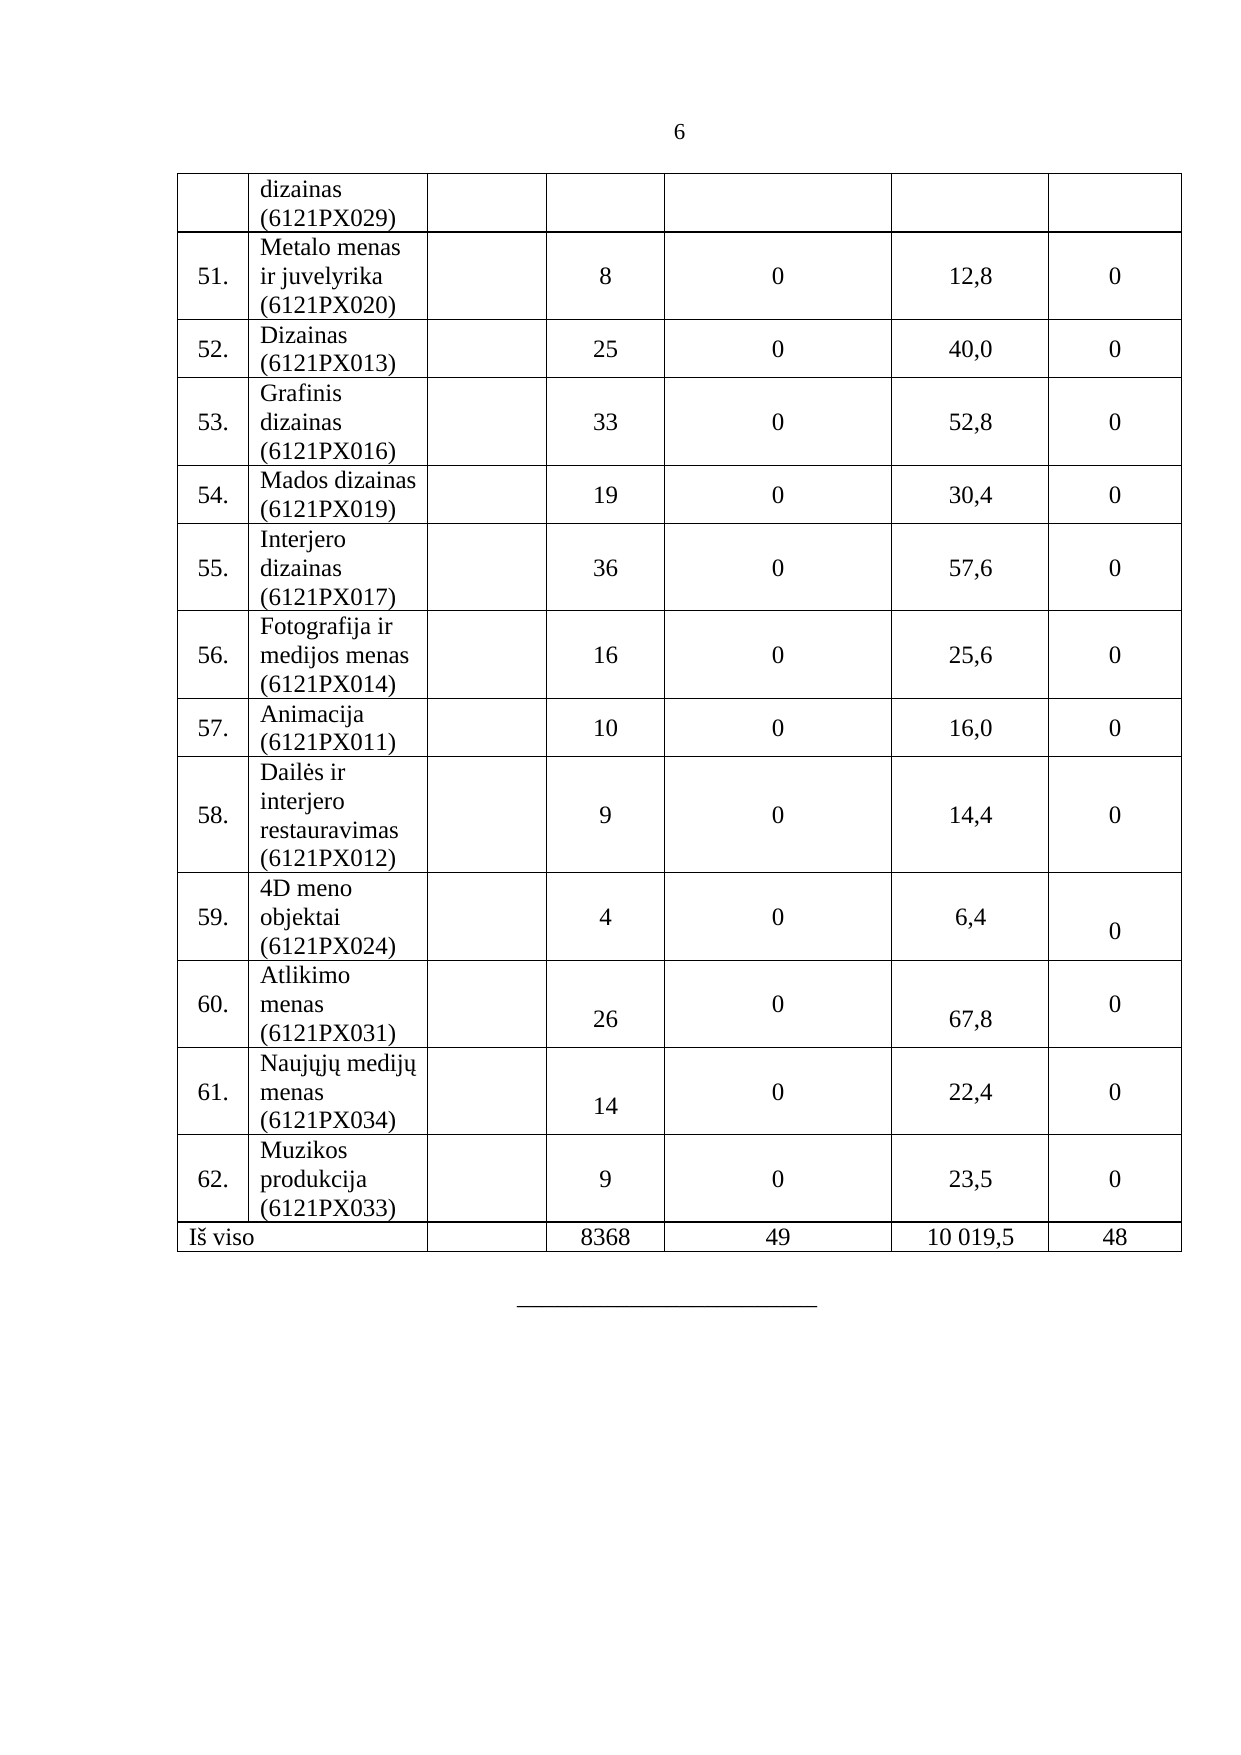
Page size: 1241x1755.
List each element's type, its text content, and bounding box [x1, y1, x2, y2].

table_cell 0 [1049, 611, 1181, 698]
table_cell 0 [665, 611, 891, 698]
table_cell 0 [1049, 320, 1181, 377]
table_cell Animacija (6121PX011) [249, 699, 427, 756]
table_cell [428, 699, 546, 756]
table_cell 48 [1049, 1223, 1181, 1251]
table_cell [428, 961, 546, 1047]
table_cell [892, 174, 1048, 231]
table_cell 0 [1049, 873, 1181, 959]
table_cell 25 [547, 320, 664, 377]
table_cell Dizainas (6121PX013) [249, 320, 427, 377]
table_cell Fotografija ir medijos menas (6121PX014) [249, 611, 427, 698]
table_cell 10 [547, 699, 664, 756]
table_cell 0 [1049, 1135, 1181, 1221]
table_cell 0 [1049, 378, 1181, 464]
table_cell 16 [547, 611, 664, 698]
table_cell Atlikimo menas (6121PX031) [249, 961, 427, 1047]
table_cell [428, 233, 546, 319]
table_cell 52. [178, 320, 248, 377]
table_cell 0 [665, 233, 891, 319]
table_cell Interjero dizainas (6121PX017) [249, 524, 427, 610]
table_cell 0 [665, 873, 891, 959]
table_cell 26 [547, 961, 664, 1047]
table_cell 33 [547, 378, 664, 464]
table_cell 0 [1049, 961, 1181, 1047]
table_cell Naujųjų medijų menas (6121PX034) [249, 1048, 427, 1134]
table_cell Dailės ir interjero restauravimas (6121PX012) [249, 757, 427, 872]
text ________________________ [517, 1281, 1181, 1310]
table_cell 60. [178, 961, 248, 1047]
table_cell 25,6 [892, 611, 1048, 698]
table_cell 67,8 [892, 961, 1048, 1047]
table_cell [428, 174, 546, 231]
table_cell 0 [1049, 233, 1181, 319]
table_cell [547, 174, 664, 231]
table_cell 14,4 [892, 757, 1048, 872]
table_cell 8 [547, 233, 664, 319]
table_cell [428, 466, 546, 523]
table_cell [178, 174, 248, 231]
table_cell 51. [178, 233, 248, 319]
table_cell dizainas (6121PX029) [249, 174, 427, 231]
table_cell [428, 757, 546, 872]
table_cell 52,8 [892, 378, 1048, 464]
table_cell Mados dizainas (6121PX019) [249, 466, 427, 523]
table_cell 9 [547, 1135, 664, 1221]
table_cell 23,5 [892, 1135, 1048, 1221]
table_cell Metalo menas ir juvelyrika (6121PX020) [249, 233, 427, 319]
table_cell 55. [178, 524, 248, 610]
table_cell 9 [547, 757, 664, 872]
table_cell Iš viso [178, 1223, 427, 1251]
table_cell 36 [547, 524, 664, 610]
table_cell 4D meno objektai (6121PX024) [249, 873, 427, 959]
table_cell 49 [665, 1223, 891, 1251]
table_cell 0 [665, 1048, 891, 1134]
table_cell 16,0 [892, 699, 1048, 756]
table_cell 54. [178, 466, 248, 523]
table_cell 53. [178, 378, 248, 464]
table_cell 8368 [547, 1223, 664, 1251]
table_cell 0 [1049, 699, 1181, 756]
table_cell 0 [1049, 524, 1181, 610]
table_cell Muzikos produkcija (6121PX033) [249, 1135, 427, 1221]
table_cell 0 [665, 378, 891, 464]
table_cell 0 [665, 961, 891, 1047]
table_cell 0 [665, 524, 891, 610]
table_cell [1049, 174, 1181, 231]
table_cell 58. [178, 757, 248, 872]
table_cell 40,0 [892, 320, 1048, 377]
table_cell 0 [665, 757, 891, 872]
table_cell 19 [547, 466, 664, 523]
table_cell 12,8 [892, 233, 1048, 319]
table_cell Grafinis dizainas (6121PX016) [249, 378, 427, 464]
table_cell 0 [665, 699, 891, 756]
table_cell 4 [547, 873, 664, 959]
table_cell 10 019,5 [892, 1223, 1048, 1251]
table_cell 0 [665, 320, 891, 377]
table_cell [665, 174, 891, 231]
table_cell [428, 1135, 546, 1221]
table_cell 62. [178, 1135, 248, 1221]
table_cell 61. [178, 1048, 248, 1134]
table_cell 30,4 [892, 466, 1048, 523]
table_cell 22,4 [892, 1048, 1048, 1134]
table_cell [428, 378, 546, 464]
table_cell 0 [665, 1135, 891, 1221]
table_cell [428, 611, 546, 698]
table_cell 6,4 [892, 873, 1048, 959]
table_cell 57,6 [892, 524, 1048, 610]
table_cell [428, 873, 546, 959]
table_cell [428, 524, 546, 610]
table_cell 0 [1049, 757, 1181, 872]
table_cell 0 [1049, 1048, 1181, 1134]
table_cell [428, 1048, 546, 1134]
table_cell 14 [547, 1048, 664, 1134]
table_cell [428, 1223, 546, 1251]
table_cell 59. [178, 873, 248, 959]
table_cell 0 [665, 466, 891, 523]
table_cell 57. [178, 699, 248, 756]
table_cell [428, 320, 546, 377]
table_cell 56. [178, 611, 248, 698]
table_cell 0 [1049, 466, 1181, 523]
